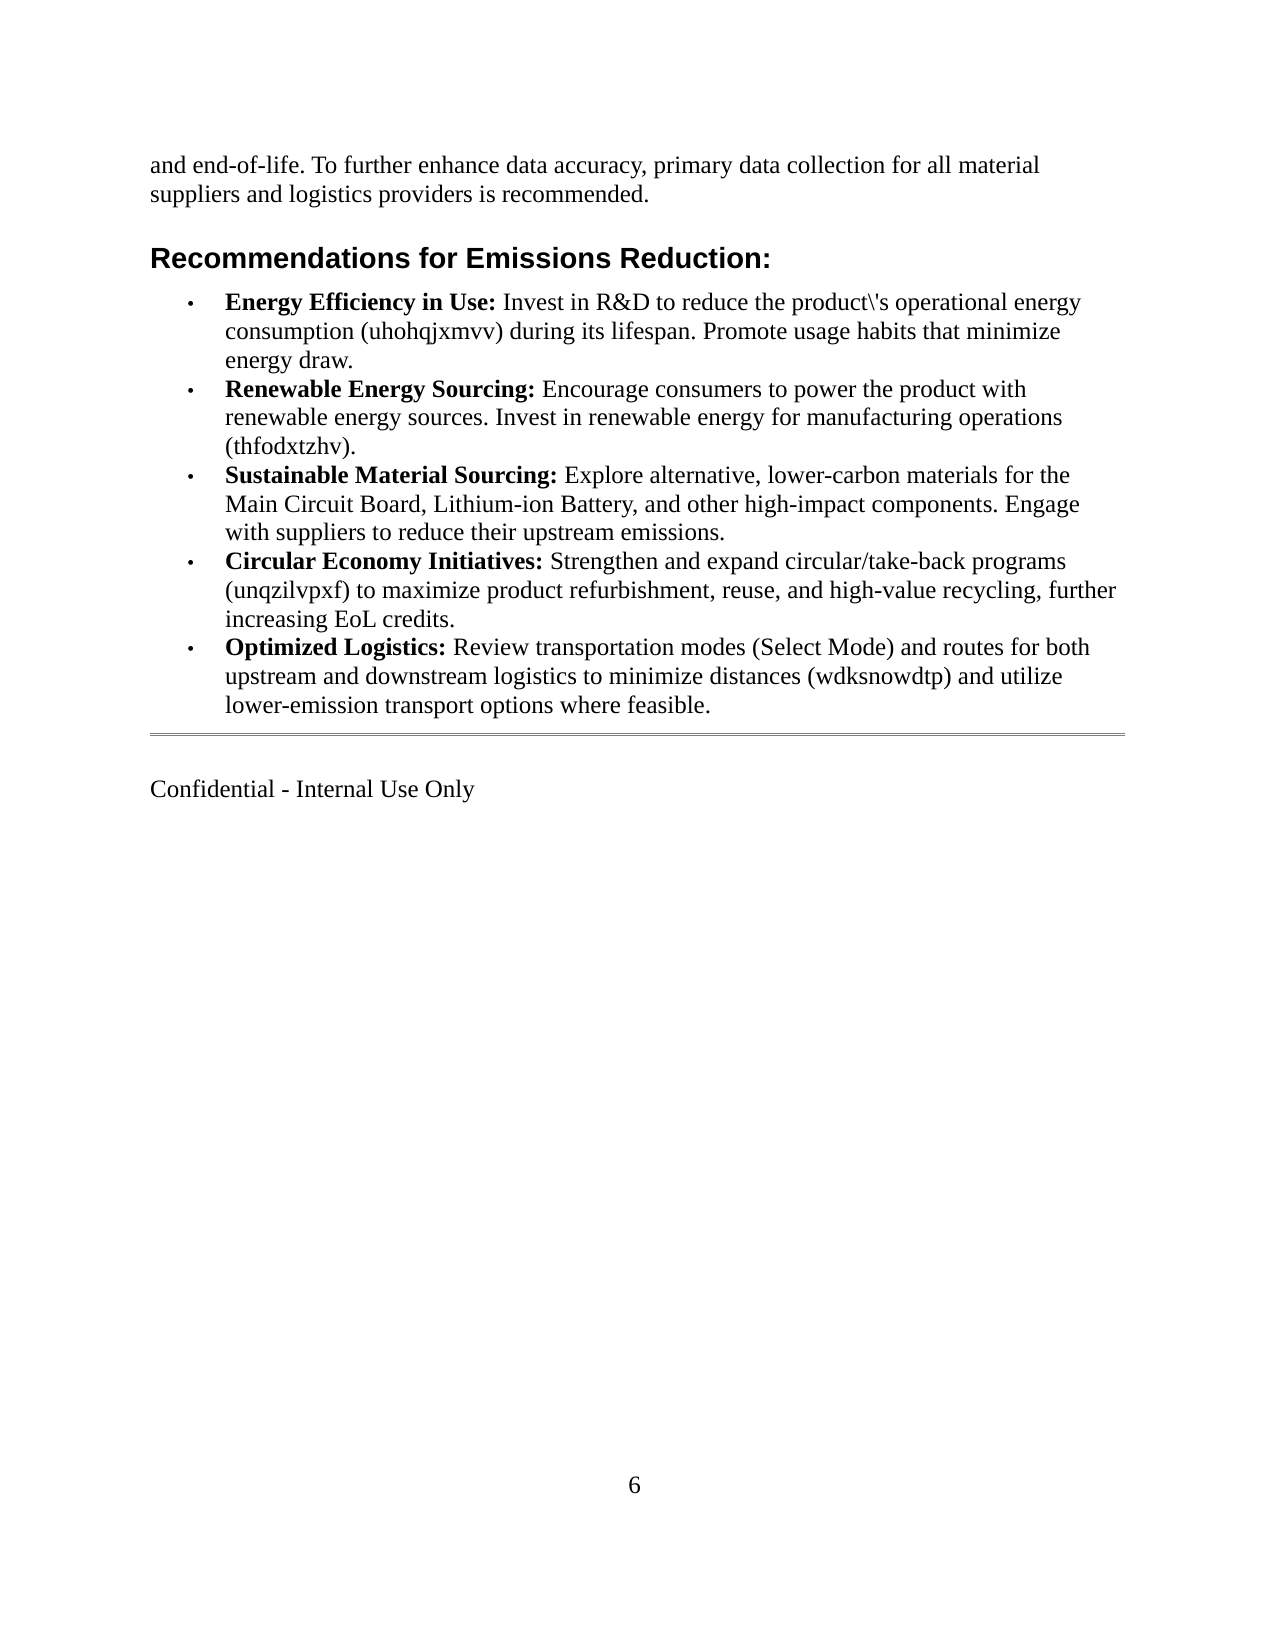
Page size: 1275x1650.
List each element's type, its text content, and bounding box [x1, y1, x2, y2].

text and end-of-life. To further enhance data accuracy, primary data collection for all material suppliers and logistics providers is recommended. [150, 150, 1125, 207]
list Renewable Energy Sourcing: Encourage consumers to power the product with renewable energy sources. Invest in renewable energy for manufacturing operations (thfodxtzhv). [187, 374, 1125, 460]
subtitle Recommendations for Emissions Reduction: [150, 241, 1125, 275]
list Circular Economy Initiatives: Strengthen and expand circular/take-back programs (unqzilvpxf) to maximize product refurbishment, reuse, and high-value recycling, further increasing EoL credits. [187, 546, 1125, 632]
list Sustainable Material Sourcing: Explore alternative, lower-carbon materials for the Main Circuit Board, Lithium-ion Battery, and other high-impact components. Engage with suppliers to reduce their upstream emissions. [187, 460, 1125, 546]
list Energy Efficiency in Use: Invest in R&D to reduce the product\'s operational energy consumption (uhohqjxmvv) during its lifespan. Promote usage habits that minimize energy draw. [187, 287, 1125, 374]
list Optimized Logistics: Review transportation modes (Select Mode) and routes for both upstream and downstream logistics to minimize distances (wdksnowdtp) and utilize lower-emission transport options where feasible. [187, 632, 1125, 719]
text Confidential - Internal Use Only [150, 774, 1125, 803]
